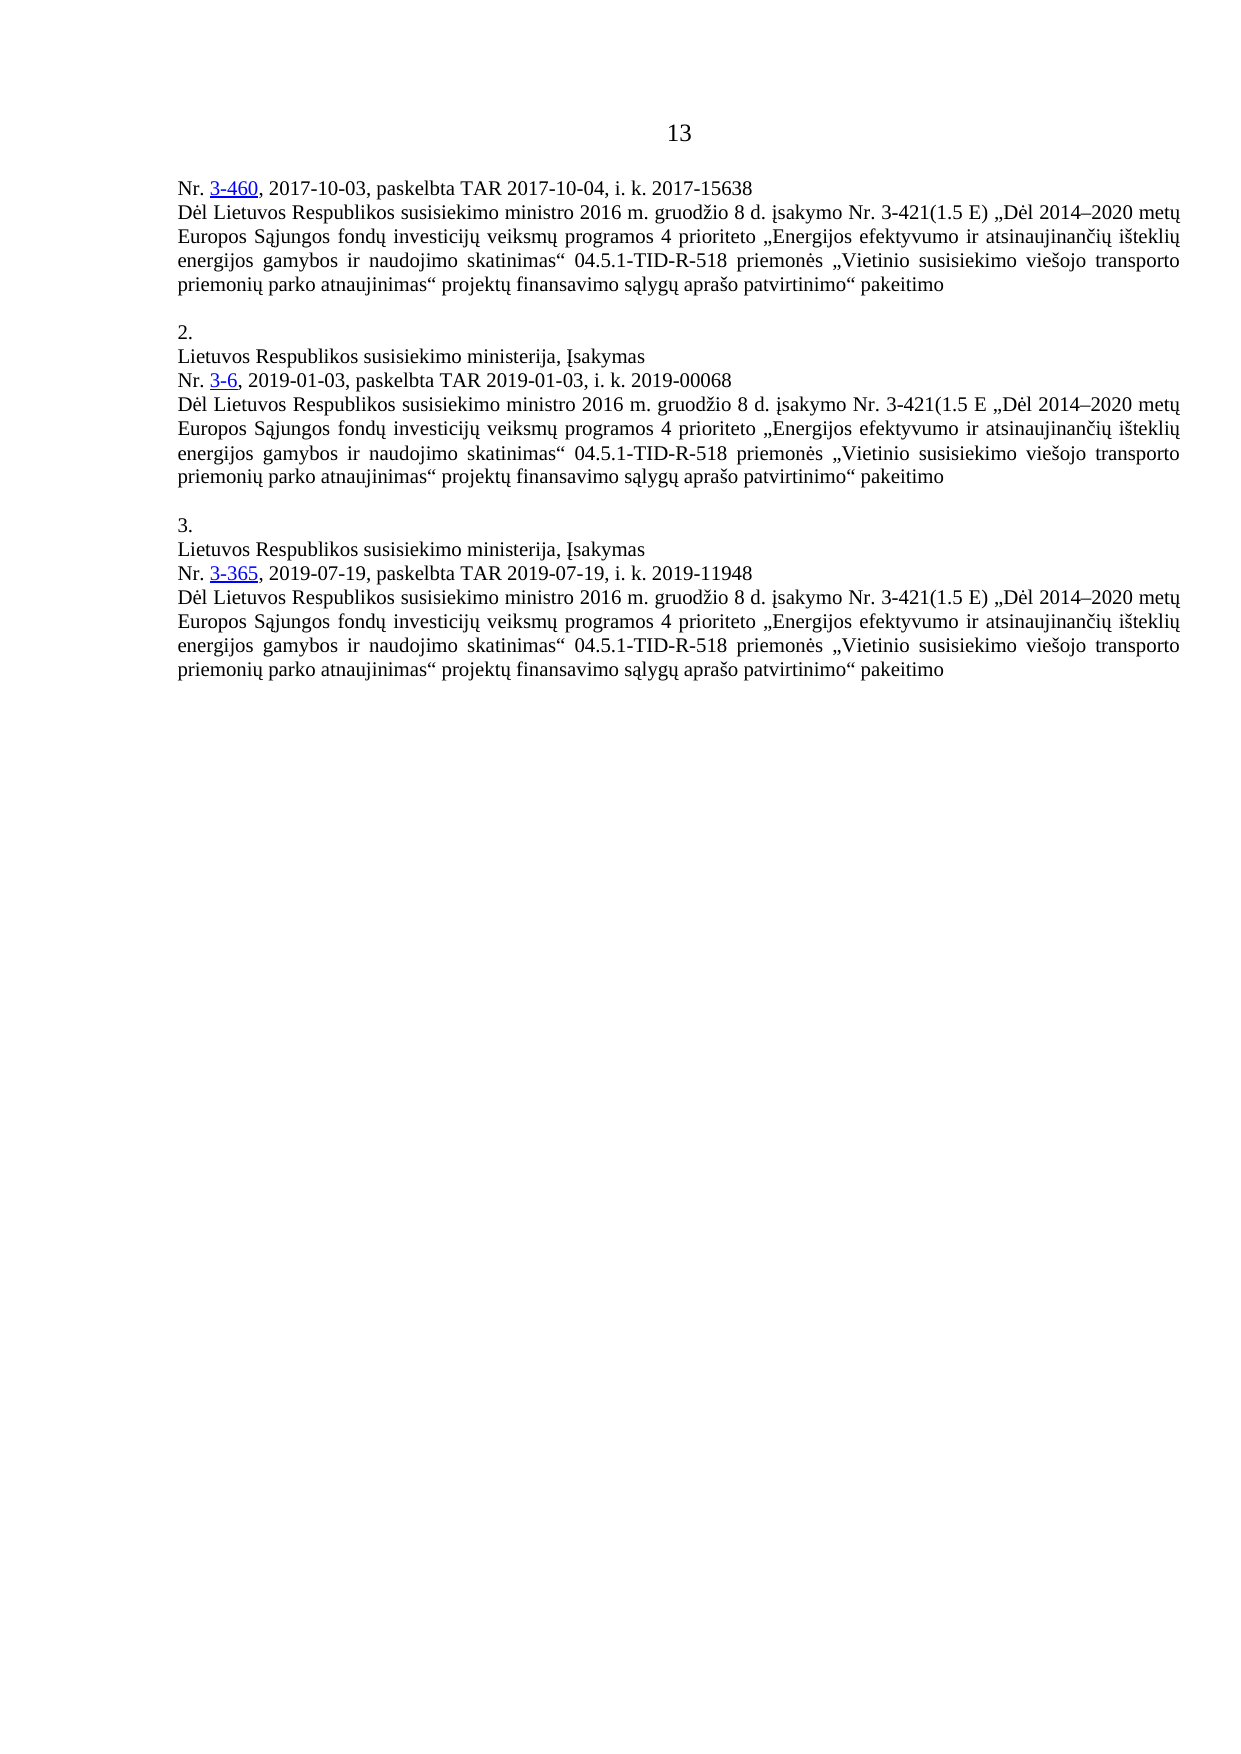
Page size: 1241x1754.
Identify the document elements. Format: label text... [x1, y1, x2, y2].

text Lietuvos Respublikos susisiekimo ministerija, Įsakymas [177, 537, 1181, 561]
text Nr. 3-365, 2019-07-19, paskelbta TAR 2019-07-19, i. k. 2019-11948 [177, 561, 1181, 585]
text Nr. 3-460, 2017-10-03, paskelbta TAR 2017-10-04, i. k. 2017-15638 [177, 176, 1181, 200]
text 2. [177, 320, 1181, 344]
text Dėl Lietuvos Respublikos susisiekimo ministro 2016 m. gruodžio 8 d. įsakymo Nr. 3-421(1.5 E „Dėl 2014–2020 metų Europos Sąjungos fondų investicijų veiksmų programos 4 prioriteto „Energijos efektyvumo ir atsinaujinančių išteklių energijos gamybos ir naudojimo skatinimas“ 04.5.1-TID-R-518 priemonės „Vietinio susisiekimo viešojo transporto priemonių parko atnaujinimas“ projektų finansavimo sąlygų aprašo patvirtinimo“ pakeitimo [177, 392, 1181, 488]
text Dėl Lietuvos Respublikos susisiekimo ministro 2016 m. gruodžio 8 d. įsakymo Nr. 3-421(1.5 E) „Dėl 2014–2020 metų Europos Sąjungos fondų investicijų veiksmų programos 4 prioriteto „Energijos efektyvumo ir atsinaujinančių išteklių energijos gamybos ir naudojimo skatinimas“ 04.5.1-TID-R-518 priemonės „Vietinio susisiekimo viešojo transporto priemonių parko atnaujinimas“ projektų finansavimo sąlygų aprašo patvirtinimo“ pakeitimo [177, 585, 1181, 681]
text Lietuvos Respublikos susisiekimo ministerija, Įsakymas [177, 344, 1181, 368]
text 3. [177, 513, 1181, 537]
text Dėl Lietuvos Respublikos susisiekimo ministro 2016 m. gruodžio 8 d. įsakymo Nr. 3-421(1.5 E) „Dėl 2014–2020 metų Europos Sąjungos fondų investicijų veiksmų programos 4 prioriteto „Energijos efektyvumo ir atsinaujinančių išteklių energijos gamybos ir naudojimo skatinimas“ 04.5.1-TID-R-518 priemonės „Vietinio susisiekimo viešojo transporto priemonių parko atnaujinimas“ projektų finansavimo sąlygų aprašo patvirtinimo“ pakeitimo [177, 200, 1181, 296]
text Nr. 3-6, 2019-01-03, paskelbta TAR 2019-01-03, i. k. 2019-00068 [177, 368, 1181, 392]
